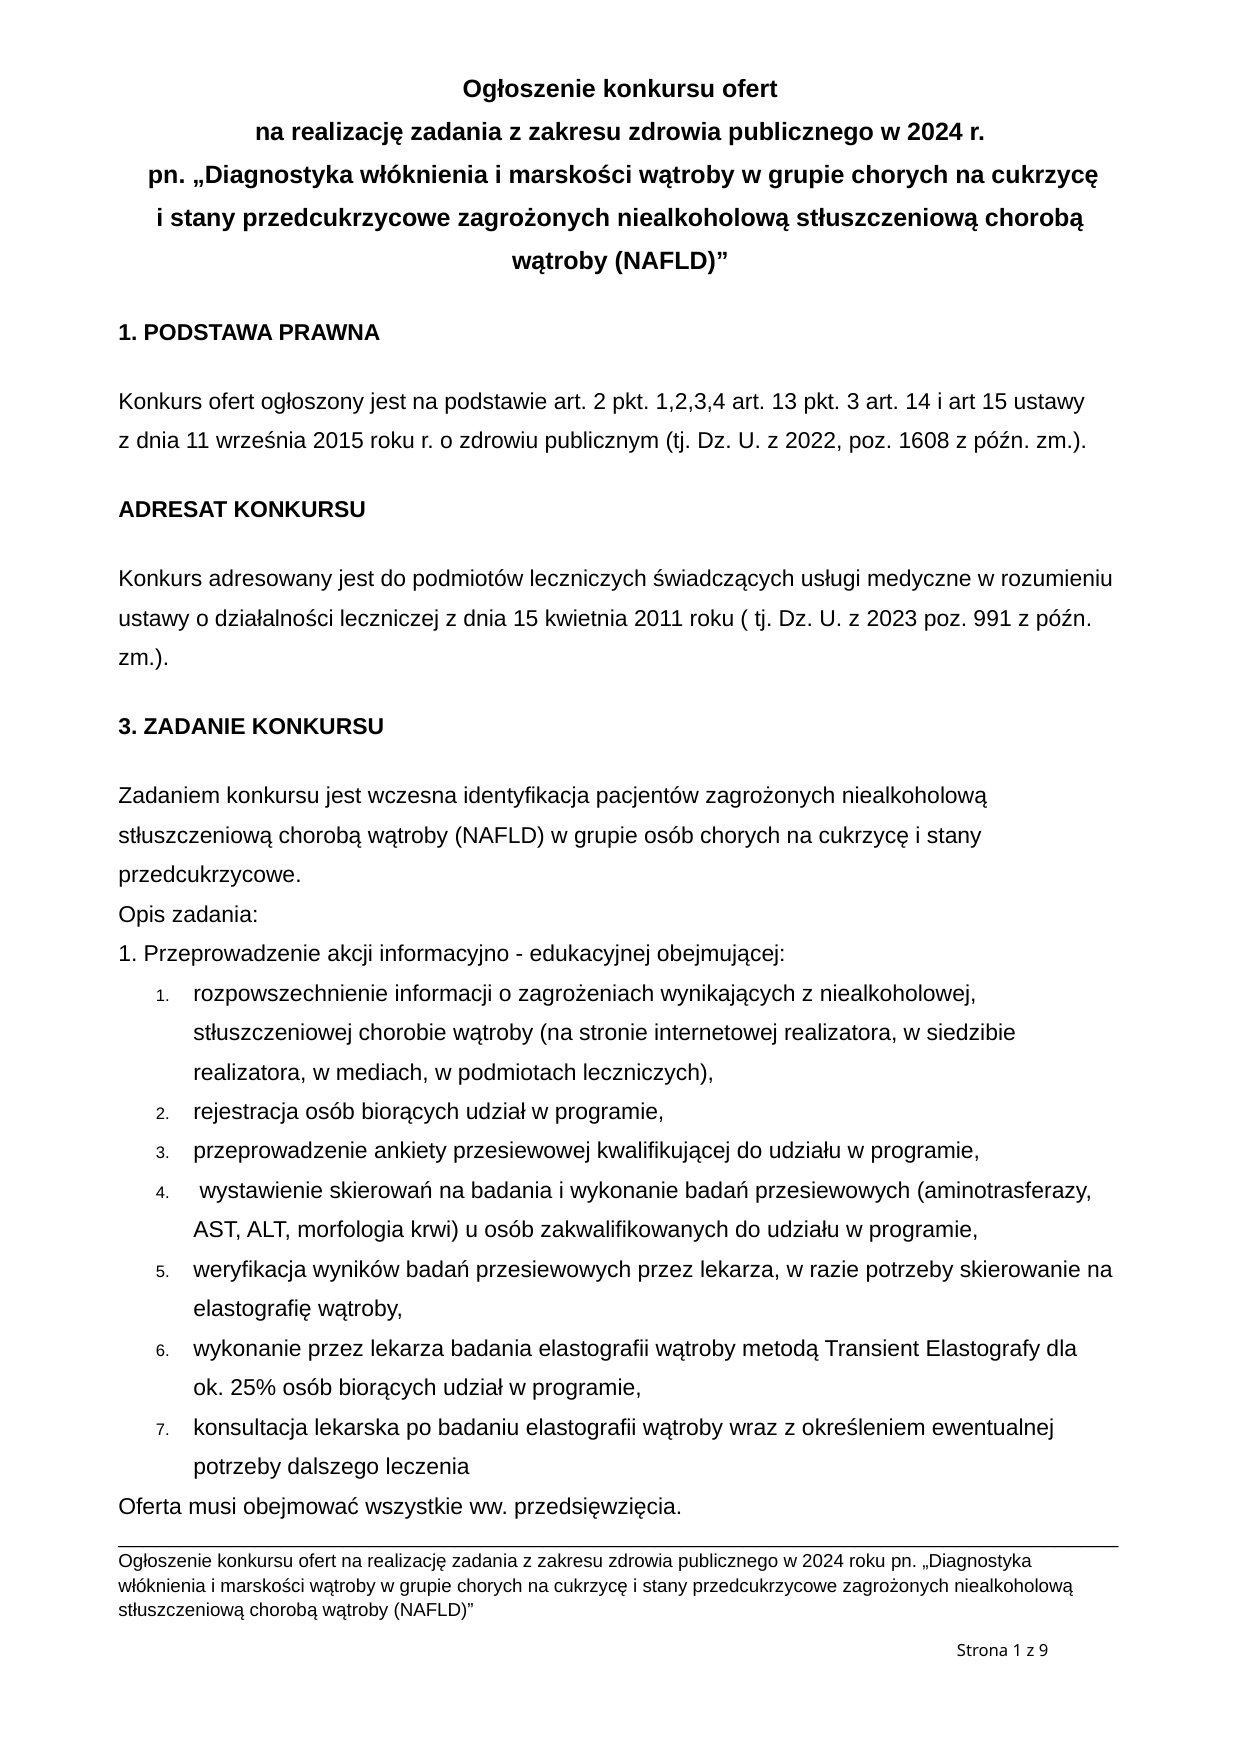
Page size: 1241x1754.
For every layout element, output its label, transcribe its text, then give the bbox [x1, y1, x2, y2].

text 1. Przeprowadzenie akcji informacyjno - edukacyjnej obejmującej: [118, 940, 1122, 966]
text Konkurs ofert ogłoszony jest na podstawie art. 2 pkt. 1,2,3,4 art. 13 pkt. 3 art. 14 i art 15 ustawy z dnia 11 września 2015 roku r. o zdrowiu publicznym (tj. Dz. U. z 2022, poz. 1608 z późn. zm.). [118, 388, 1122, 454]
text Oferta musi obejmować wszystkie ww. przedsięwzięcia. [118, 1493, 1122, 1519]
text na realizację zadania z zakresu zdrowia publicznego w 2024 r. [118, 117, 1122, 146]
list wystawienie skierowań na badania i wykonanie badań przesiewowych (aminotrasferazy, AST, ALT, morfologia krwi) u osób zakwalifikowanych do udziału w programie, [156, 1177, 1122, 1243]
text Opis zadania: [118, 901, 1122, 927]
list wykonanie przez lekarza badania elastografii wątroby metodą Transient Elastografy dla ok. 25% osób biorących udział w programie, [156, 1335, 1122, 1401]
text ADRESAT KONKURSU [118, 496, 1122, 523]
text pn. „Diagnostyka włóknienia i marskości wątroby w grupie chorych na cukrzycę i stany przedcukrzycowe zagrożonych niealkoholową stłuszczeniową chorobą wątroby (NAFLD)” [118, 160, 1122, 275]
text 1. PODSTAWA PRAWNA [118, 319, 1122, 345]
list konsultacja lekarska po badaniu elastografii wątroby wraz z określeniem ewentualnej potrzeby dalszego leczenia [156, 1414, 1122, 1479]
text Ogłoszenie konkursu ofert [118, 74, 1122, 102]
list rozpowszechnienie informacji o zagrożeniach wynikających z niealkoholowej, stłuszczeniowej chorobie wątroby (na stronie internetowej realizatora, w siedzibie realizatora, w mediach, w podmiotach leczniczych), [156, 979, 1122, 1085]
text 3. ZADANIE KONKURSU [118, 713, 1122, 739]
text Zadaniem konkursu jest wczesna identyfikacja pacjentów zagrożonych niealkoholową stłuszczeniową chorobą wątroby (NAFLD) w grupie osób chorych na cukrzycę i stany przedcukrzycowe. [118, 782, 1122, 887]
list weryfikacja wyników badań przesiewowych przez lekarza, w razie potrzeby skierowanie na elastografię wątroby, [156, 1256, 1122, 1322]
list przeprowadzenie ankiety przesiewowej kwalifikującej do udziału w programie, [156, 1137, 1122, 1164]
list rejestracja osób biorących udział w programie, [156, 1098, 1122, 1124]
text Konkurs adresowany jest do podmiotów leczniczych świadczących usługi medyczne w rozumieniu ustawy o działalności leczniczej z dnia 15 kwietnia 2011 roku ( tj. Dz. U. z 2023 poz. 991 z późn. zm.). [118, 565, 1122, 671]
